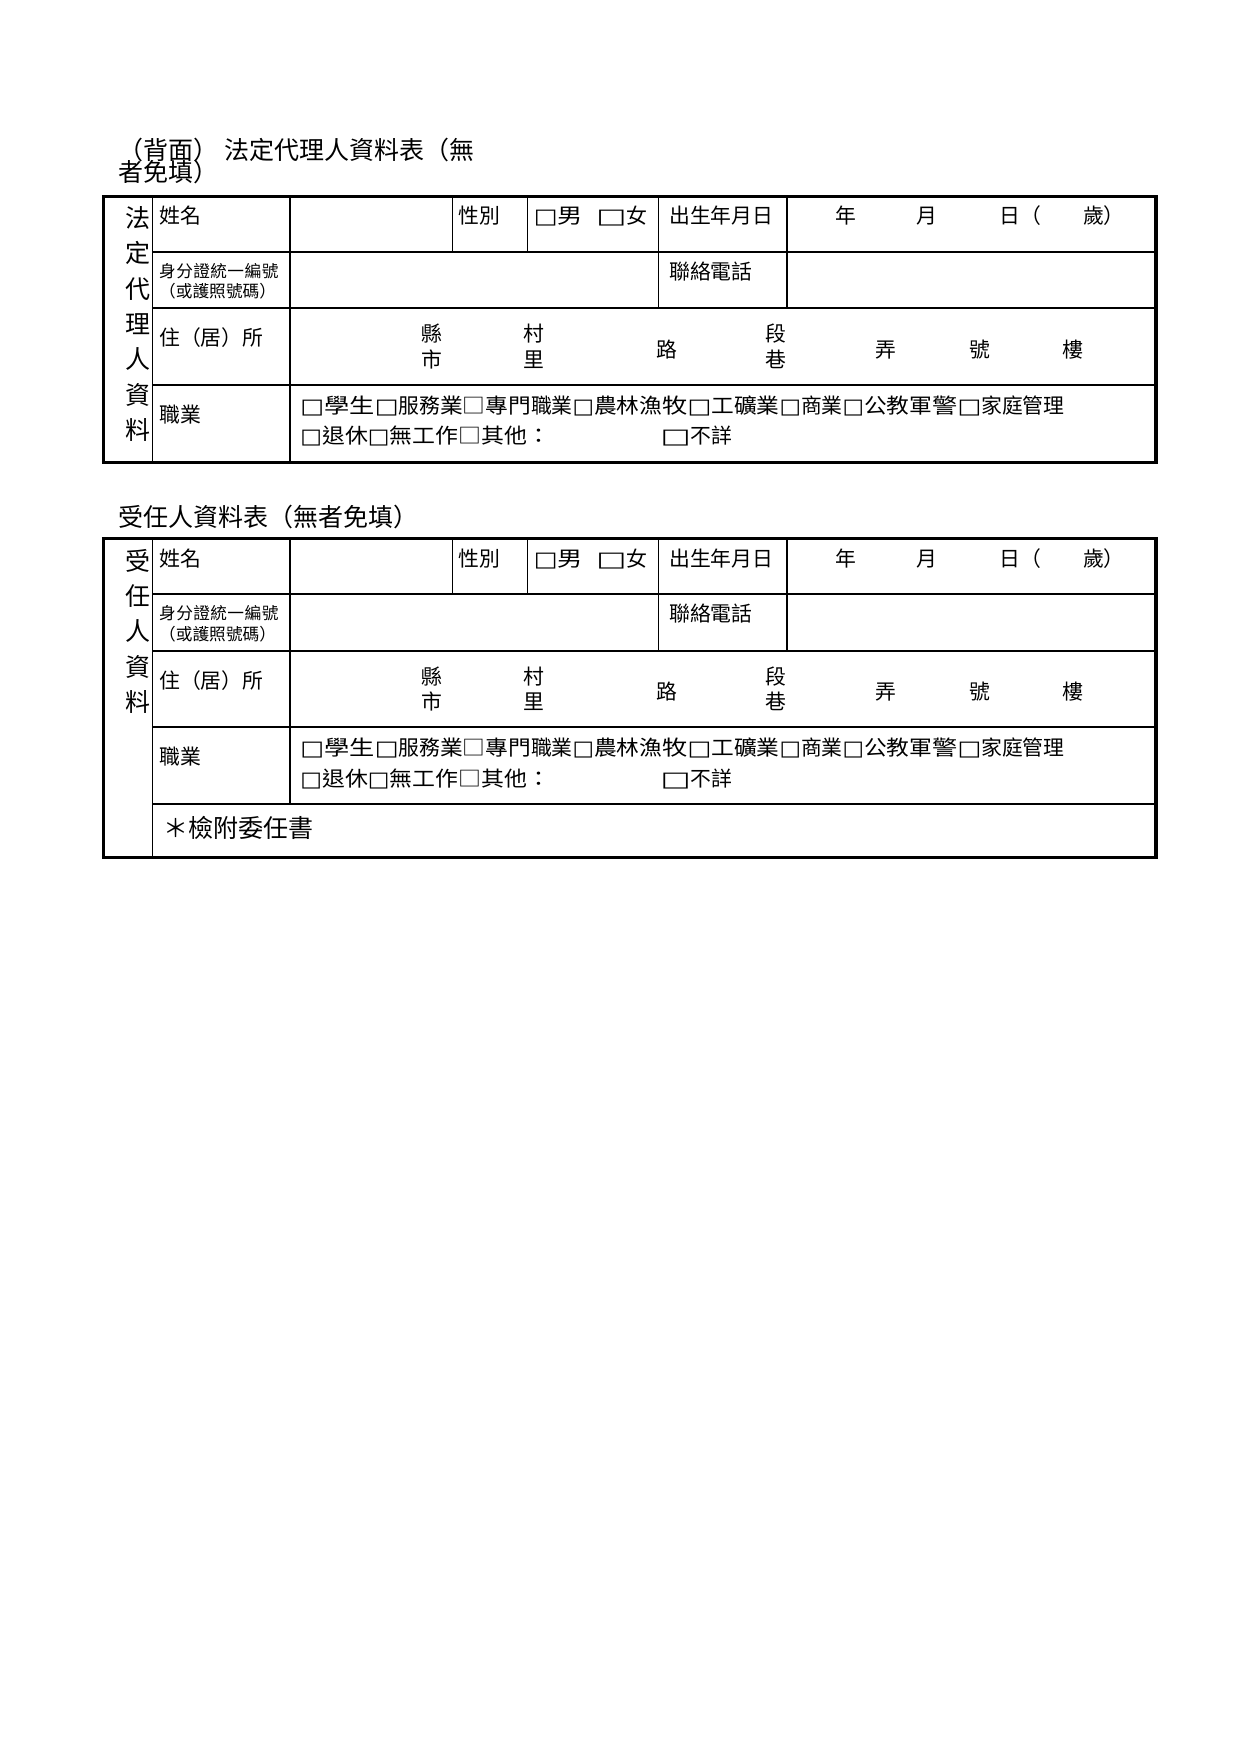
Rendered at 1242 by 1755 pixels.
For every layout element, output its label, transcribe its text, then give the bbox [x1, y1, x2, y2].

table_cell [291, 595, 658, 649]
text 受任人資料表（無者免填） [118, 500, 1175, 532]
table_header 年 月 日（ 歲） [788, 540, 1154, 593]
table_header 法定代理人資料 [105, 198, 152, 461]
table_cell [788, 595, 1154, 649]
table_cell □學生□服務業□專門職業□農林漁牧□工礦業□商業□公教軍警□家庭管理 □退休□無工作□其他： □不詳 [291, 728, 1154, 803]
table_header [291, 198, 452, 251]
text （背面） 法定代理人資料表（無者免填） [118, 141, 479, 188]
table_cell [291, 253, 658, 307]
table_cell □學生□服務業□專門職業□農林漁牧□工礦業□商業□公教軍警□家庭管理 □退休□無工作□其他： □不詳 [291, 386, 1154, 461]
table_header □男 □女 [528, 198, 658, 251]
table_cell 縣 村 段 市 里 路 巷 弄 號 樓 [291, 652, 1154, 726]
table_cell [788, 253, 1154, 307]
table_cell 聯絡電話 [659, 253, 786, 307]
table_cell 職業 [153, 728, 289, 803]
table_header 性別 [453, 540, 527, 593]
table_header □男 □女 [528, 540, 658, 593]
table_header 年 月 日（ 歲） [788, 198, 1154, 251]
table_cell 住（居）所 [153, 309, 289, 384]
table_cell 住（居）所 [153, 652, 289, 726]
table_cell 聯絡電話 [659, 595, 786, 649]
table_header 出生年月日 [659, 198, 786, 251]
table_cell 身分證統一編號 （或護照號碼） [153, 595, 289, 649]
table_cell 身分證統一編號 （或護照號碼） [153, 253, 289, 307]
table_header 受任人資料 [105, 540, 152, 856]
table_header [291, 540, 452, 593]
table_header 性別 [453, 198, 527, 251]
table_header 姓名 [153, 198, 289, 251]
table_cell 縣 村 段 市 里 路 巷 弄 號 樓 [291, 309, 1154, 384]
table_cell ＊檢附委任書 [153, 805, 1154, 856]
table_cell 職業 [153, 386, 289, 461]
table_header 姓名 [153, 540, 289, 593]
table_header 出生年月日 [659, 540, 786, 593]
